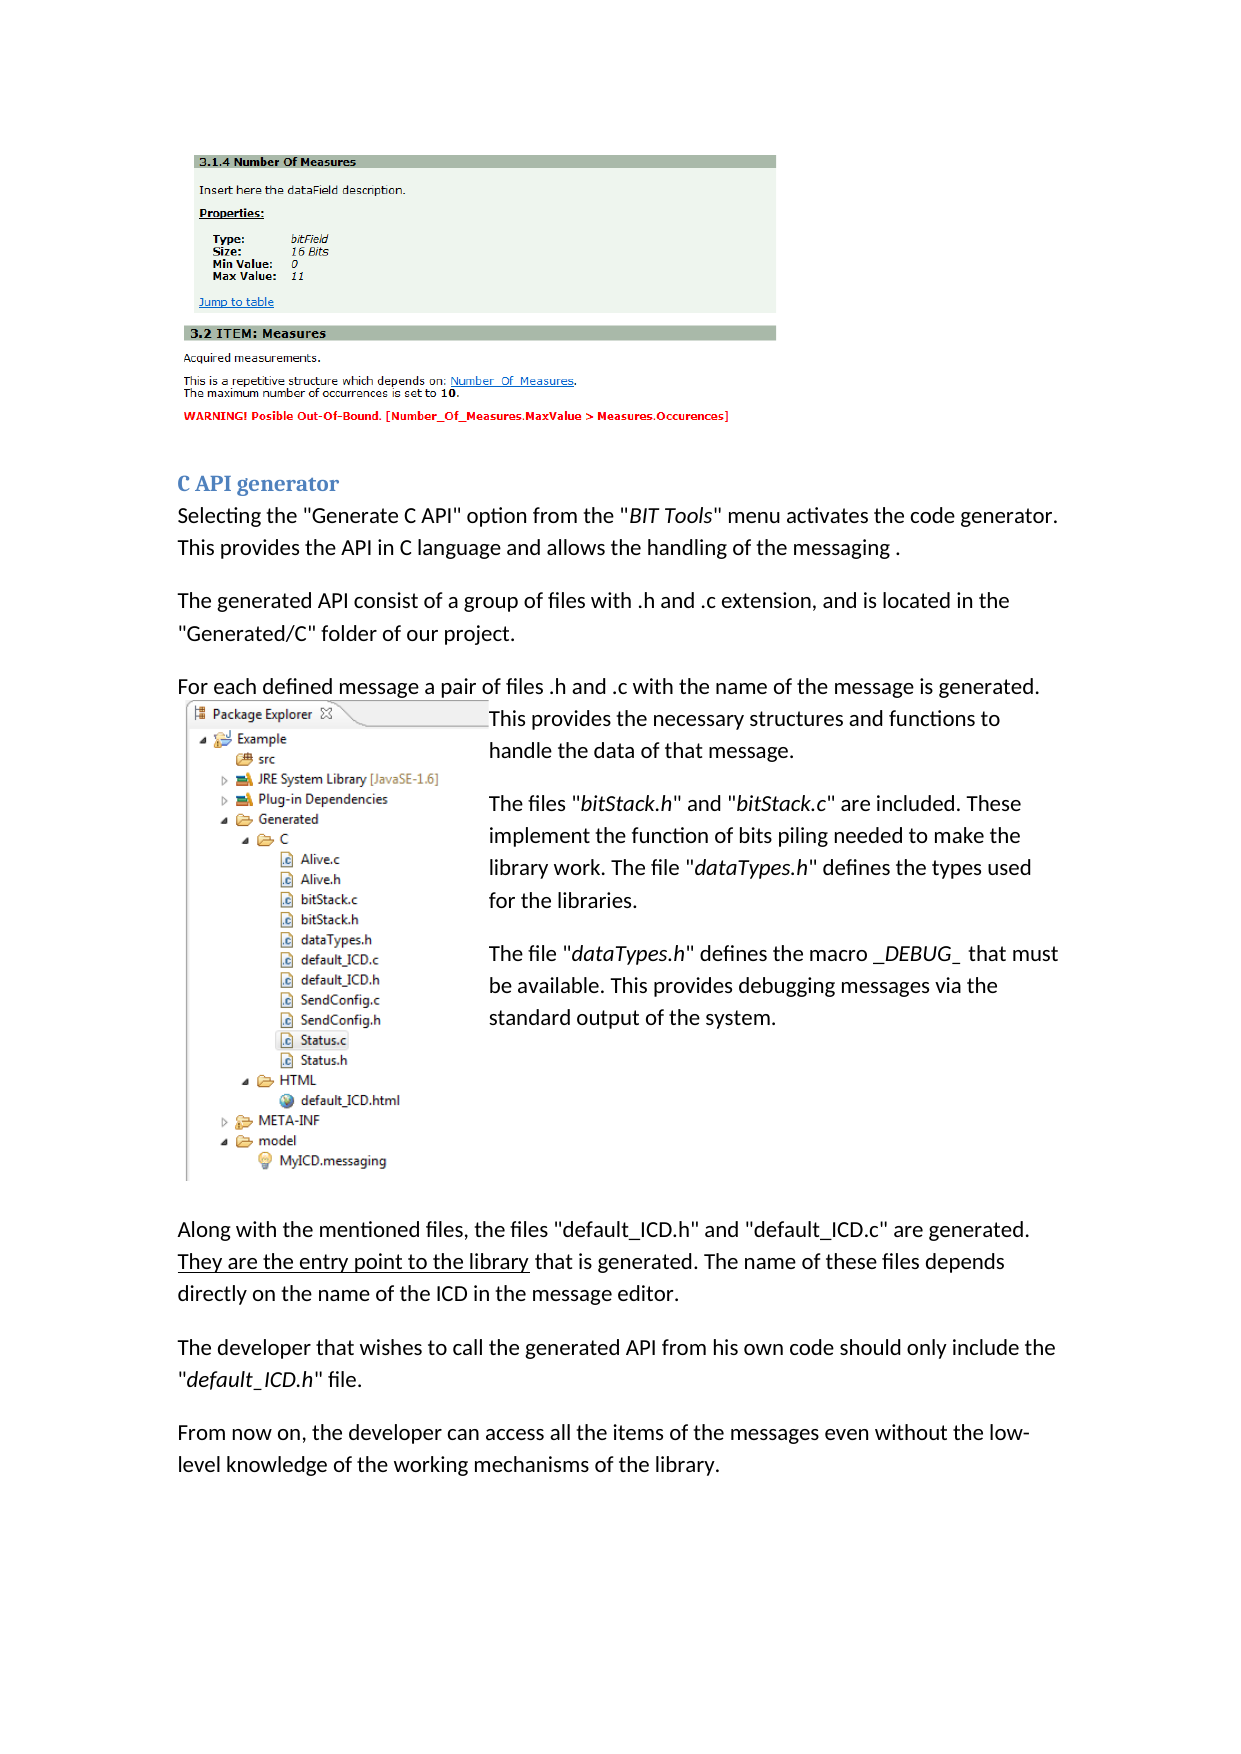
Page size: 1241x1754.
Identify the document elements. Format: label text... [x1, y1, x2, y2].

text The files "bitStack.h" and "bitStack.c" are included. These implement the function of bits piling needed to make the library work. The file "dataTypes.h" defines the types used for the libraries. [489, 789, 1063, 914]
text From now on, the developer can access all the items of the messages even without the low-level knowledge of the working mechanisms of the library. [177, 1418, 1063, 1478]
subtitle C API generator [177, 471, 1063, 497]
text Selecting the "Generate C API" option from the "BIT Tools" menu activates the code generator. This provides the API in C language and allows the handling of the messaging . [177, 501, 1063, 562]
text The file "dataTypes.h" defines the macro _DEBUG_ that must be available. This provides debugging messages via the standard output of the system. [489, 939, 1063, 1031]
text Along with the mentioned files, the files "default_ICD.h" and "default_ICD.c" are generated. They are the entry point to the library that is generated. The name of these files depends directly on the name of the ICD in the message editor. [177, 1215, 1063, 1308]
text The generated API consist of a group of files with .h and .c extension, and is located in the "Generated/C" folder of our project. [177, 587, 1063, 647]
text For each defined message a pair of files .h and .c with the name of the message is generated. This provides the necessary structures and functions to handle the data of that message. [177, 672, 1063, 764]
text The developer that wishes to call the generated API from his own code should only include the "default_ICD.h" file. [177, 1333, 1063, 1393]
